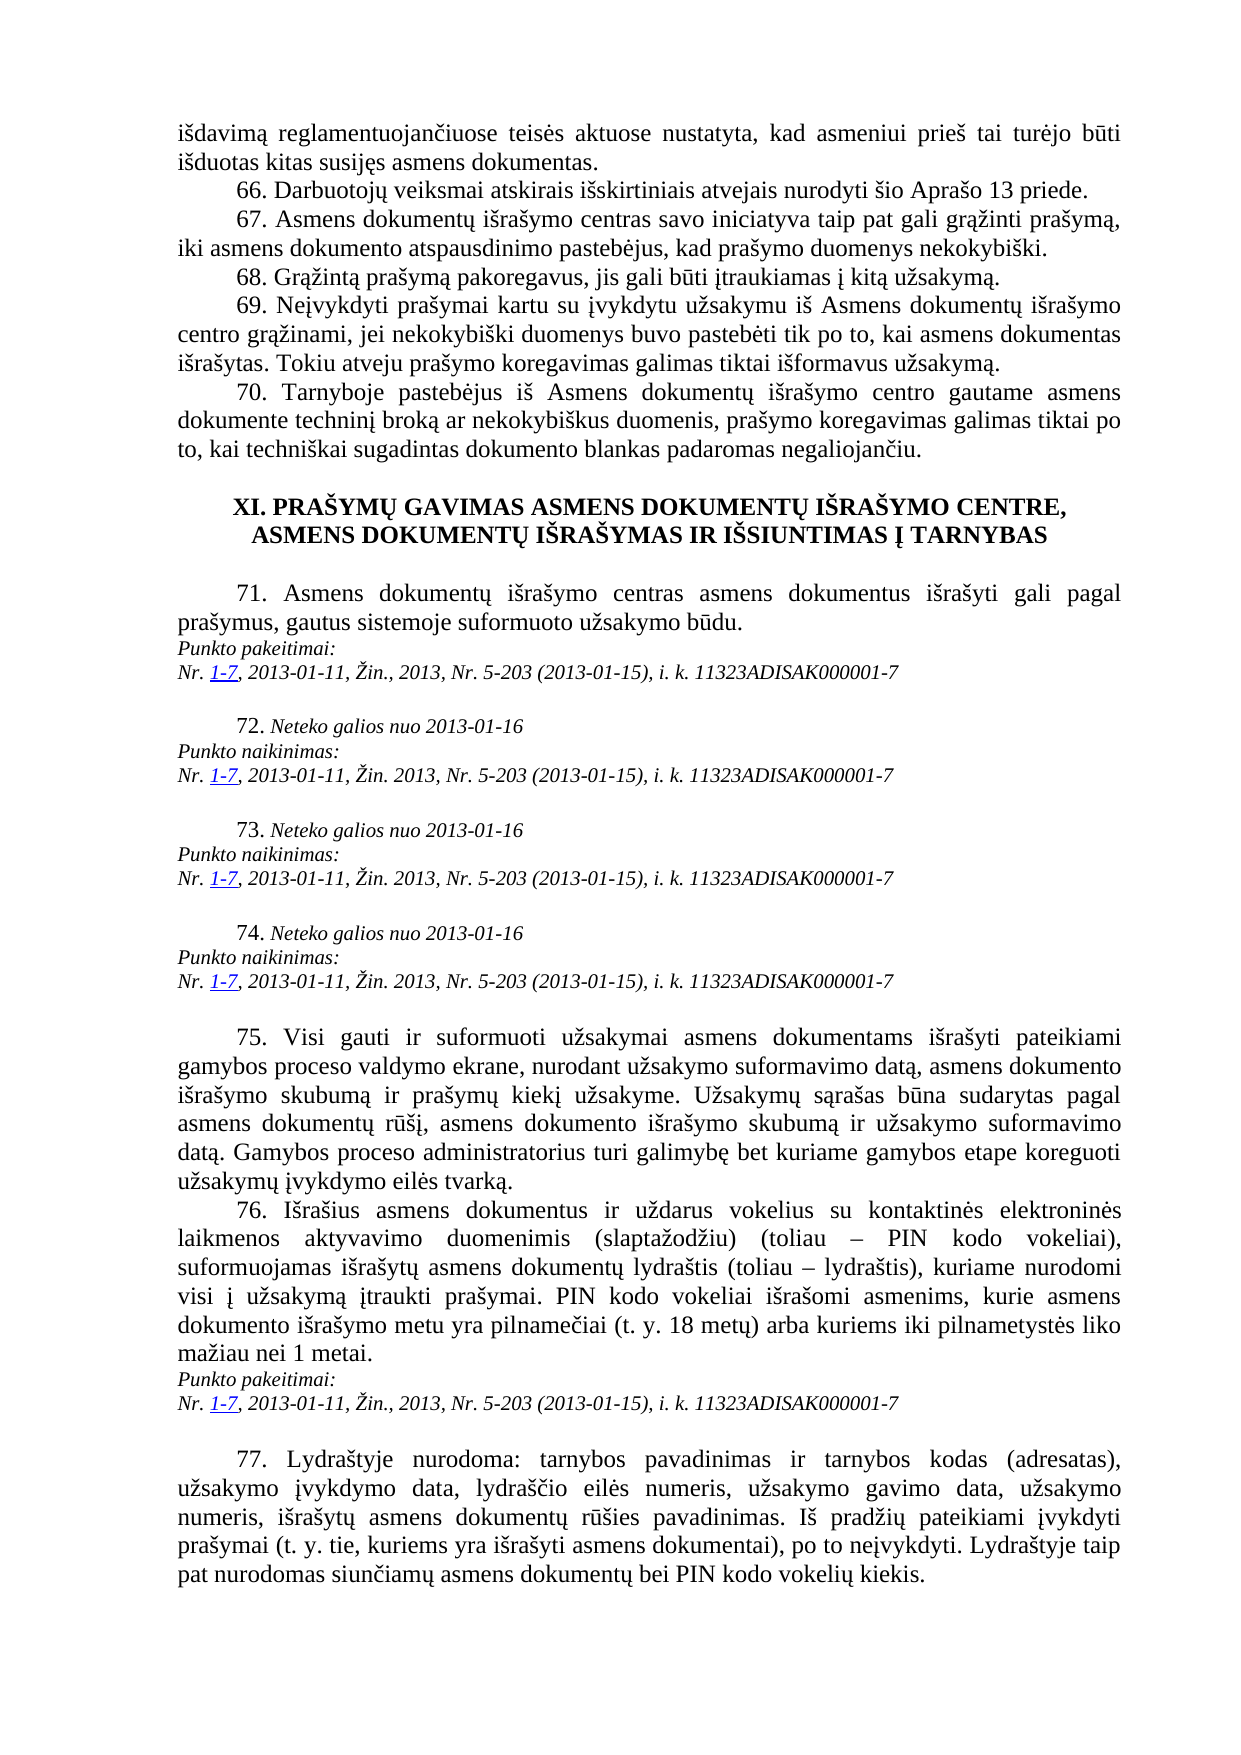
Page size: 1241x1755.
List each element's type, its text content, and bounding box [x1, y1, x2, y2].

text 66. Darbuotojų veiksmai atskirais išskirtiniais atvejais nurodyti šio Aprašo 13 priede. [177, 176, 1122, 204]
text Punkto naikinimas: [177, 842, 1122, 866]
text 71. Asmens dokumentų išrašymo centras asmens dokumentus išrašyti gali pagal prašymus, gautus sistemoje suformuoto užsakymo būdu. [177, 578, 1122, 636]
text Punkto pakeitimai: [177, 636, 1122, 660]
text 72. Neteko galios nuo 2013-01-16 [177, 712, 1122, 739]
text Nr. 1-7, 2013-01-11, Žin. 2013, Nr. 5-203 (2013-01-15), i. k. 11323ADISAK000001-7 [177, 763, 1122, 787]
text 69. Neįvykdyti prašymai kartu su įvykdytu užsakymu iš Asmens dokumentų išrašymo centro grąžinami, jei nekokybiški duomenys buvo pastebėti tik po to, kai asmens dokumentas išrašytas. Tokiu atveju prašymo koregavimas galimas tiktai išformavus užsakymą. [177, 291, 1122, 377]
text 68. Grąžintą prašymą pakoregavus, jis gali būti įtraukiamas į kitą užsakymą. [177, 262, 1122, 291]
text 74. Neteko galios nuo 2013-01-16 [177, 919, 1122, 945]
text Punkto pakeitimai: [177, 1367, 1122, 1391]
text Nr. 1-7, 2013-01-11, Žin. 2013, Nr. 5-203 (2013-01-15), i. k. 11323ADISAK000001-7 [177, 969, 1122, 993]
text Nr. 1-7, 2013-01-11, Žin. 2013, Nr. 5-203 (2013-01-15), i. k. 11323ADISAK000001-7 [177, 866, 1122, 890]
text Nr. 1-7, 2013-01-11, Žin., 2013, Nr. 5-203 (2013-01-15), i. k. 11323ADISAK000001-7 [177, 660, 1122, 684]
text 75. Visi gauti ir suformuoti užsakymai asmens dokumentams išrašyti pateikiami gamybos proceso valdymo ekrane, nurodant užsakymo suformavimo datą, asmens dokumento išrašymo skubumą ir prašymų kiekį užsakyme. Užsakymų sąrašas būna sudarytas pagal asmens dokumentų rūšį, asmens dokumento išrašymo skubumą ir užsakymo suformavimo datą. Gamybos proceso administratorius turi galimybę bet kuriame gamybos etape koreguoti užsakymų įvykdymo eilės tvarką. [177, 1022, 1122, 1195]
text Nr. 1-7, 2013-01-11, Žin., 2013, Nr. 5-203 (2013-01-15), i. k. 11323ADISAK000001-7 [177, 1391, 1122, 1415]
text 67. Asmens dokumentų išrašymo centras savo iniciatyva taip pat gali grąžinti prašymą, iki asmens dokumento atspausdinimo pastebėjus, kad prašymo duomenys nekokybiški. [177, 204, 1122, 262]
text Punkto naikinimas: [177, 739, 1122, 763]
text 76. Išrašius asmens dokumentus ir uždarus vokelius su kontaktinės elektroninės laikmenos aktyvavimo duomenimis (slaptažodžiu) (toliau – PIN kodo vokeliai), suformuojamas išrašytų asmens dokumentų lydraštis (toliau – lydraštis), kuriame nurodomi visi į užsakymą įtraukti prašymai. PIN kodo vokeliai išrašomi asmenims, kurie asmens dokumento išrašymo metu yra pilnamečiai (t. y. 18 metų) arba kuriems iki pilnametystės liko mažiau nei 1 metai. [177, 1195, 1122, 1367]
text 73. Neteko galios nuo 2013-01-16 [177, 816, 1122, 842]
text 77. Lydraštyje nurodoma: tarnybos pavadinimas ir tarnybos kodas (adresatas), užsakymo įvykdymo data, lydraščio eilės numeris, užsakymo gavimo data, užsakymo numeris, išrašytų asmens dokumentų rūšies pavadinimas. Iš pradžių pateikiami įvykdyti prašymai (t. y. tie, kuriems yra išrašyti asmens dokumentai), po to neįvykdyti. Lydraštyje taip pat nurodomas siunčiamų asmens dokumentų bei PIN kodo vokelių kiekis. [177, 1444, 1122, 1588]
text išdavimą reglamentuojančiuose teisės aktuose nustatyta, kad asmeniui prieš tai turėjo būti išduotas kitas susijęs asmens dokumentas. [177, 118, 1122, 176]
text Punkto naikinimas: [177, 945, 1122, 969]
text XI. PRAŠYMŲ GAVIMAS ASMENS DOKUMENTŲ IŠRAŠYMO CENTRE, ASMENS DOKUMENTŲ IŠRAŠYMAS IR IŠSIUNTIMAS Į TARNYBAS [177, 492, 1122, 549]
text 70. Tarnyboje pastebėjus iš Asmens dokumentų išrašymo centro gautame asmens dokumente techninį broką ar nekokybiškus duomenis, prašymo koregavimas galimas tiktai po to, kai techniškai sugadintas dokumento blankas padaromas negaliojančiu. [177, 377, 1122, 463]
